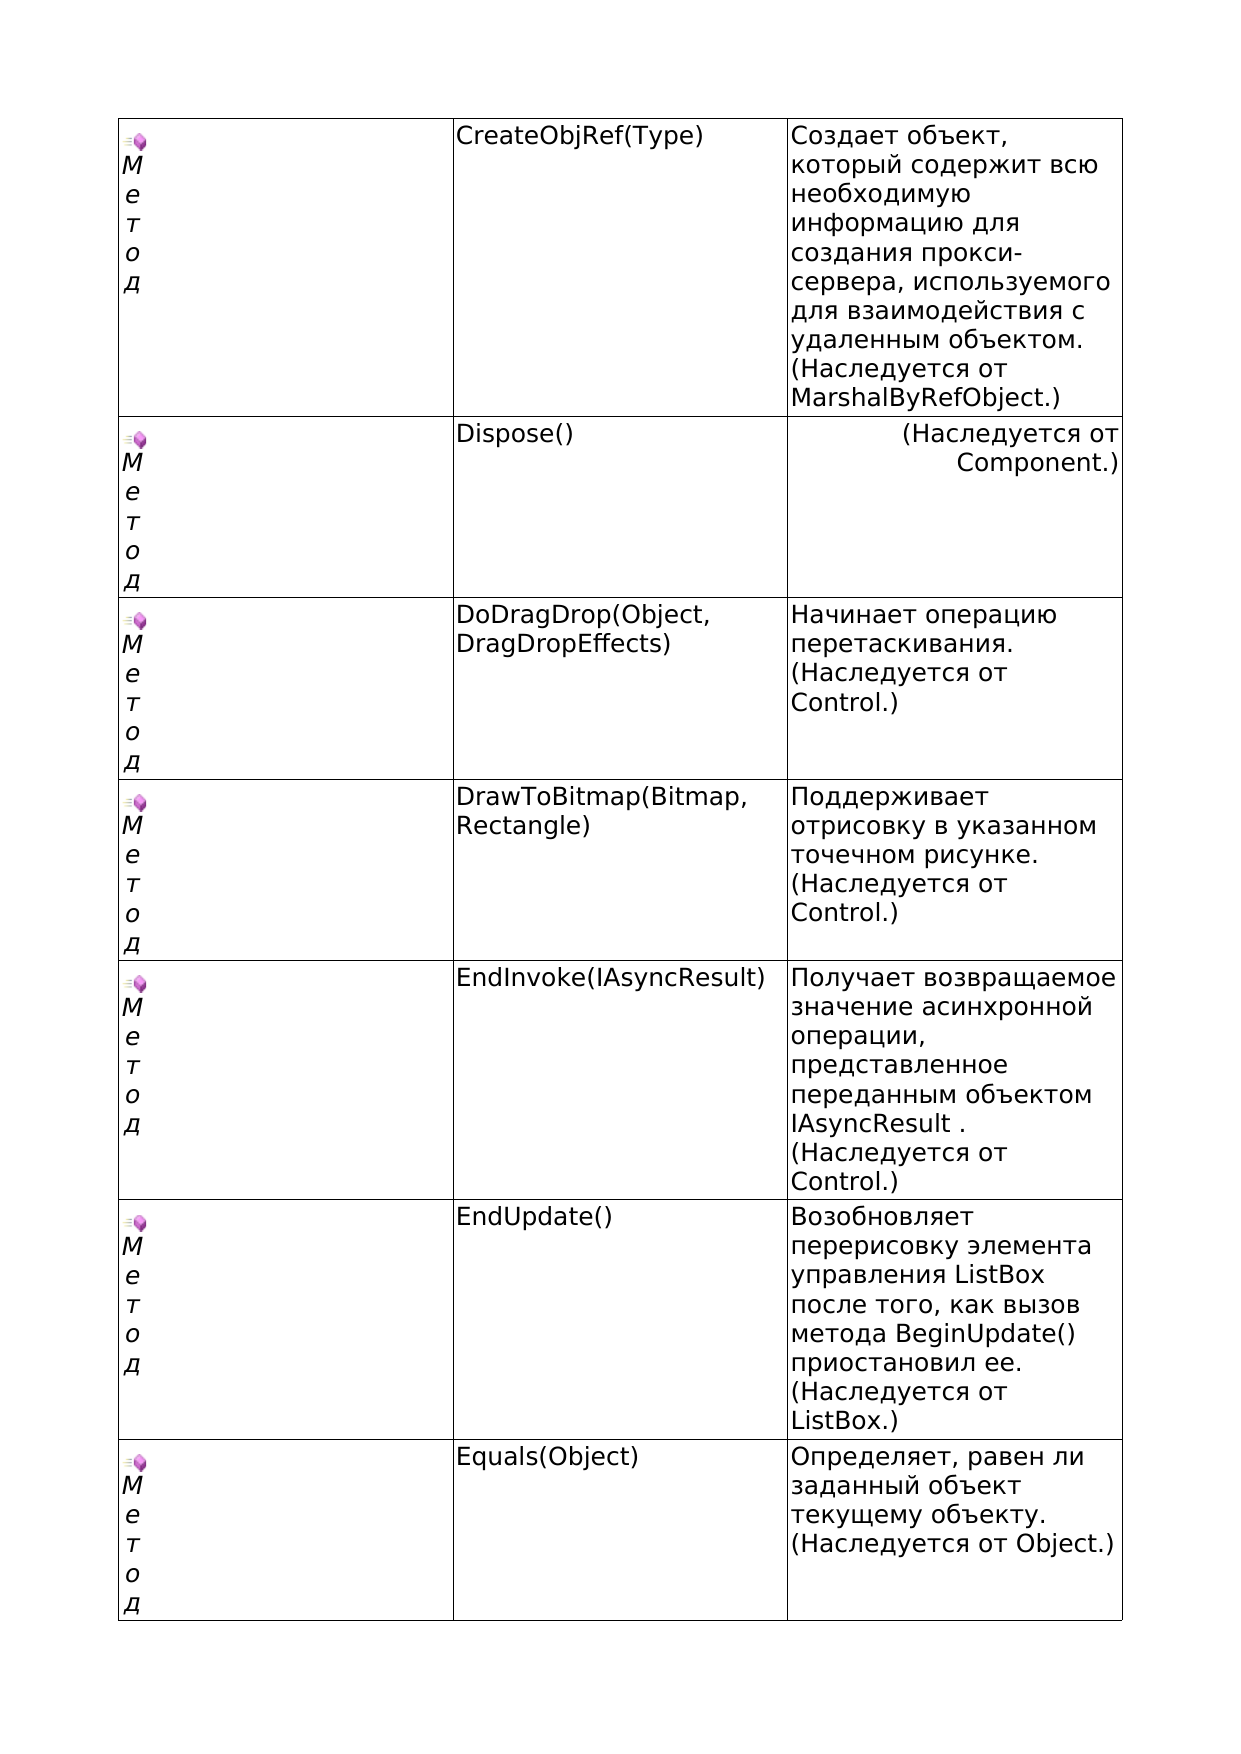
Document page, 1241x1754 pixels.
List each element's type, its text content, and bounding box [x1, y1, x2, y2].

table_cell Создает объект, который содержит всю необходимую информацию для создания прокси-сервера, используемого для взаимодействия с удаленным объектом. (Наследуется от MarshalByRefObject.) [788, 119, 1122, 416]
picture [121, 1215, 147, 1232]
picture [121, 133, 147, 151]
table_cell (Наследуется от Component.) [788, 417, 1122, 597]
picture [121, 612, 147, 630]
table_cell EndInvoke(IAsyncResult) [454, 961, 787, 1199]
table_cell DoDragDrop(Object, DragDropEffects) [454, 598, 787, 779]
table_cell Получает возвращаемое значение асинхронной операции, представленное переданным объектом IAsyncResult . (Наследуется от Control.) [788, 961, 1122, 1199]
table_cell [119, 1440, 453, 1620]
picture [121, 431, 147, 449]
table_cell [119, 119, 453, 416]
table_cell [119, 598, 453, 779]
picture [121, 794, 147, 812]
table_cell [119, 780, 453, 960]
table_cell EndUpdate() [454, 1200, 787, 1439]
table_cell Поддерживает отрисовку в указанном точечном рисунке. (Наследуется от Control.) [788, 780, 1122, 960]
table_cell Начинает операцию перетаскивания. (Наследуется от Control.) [788, 598, 1122, 779]
table_cell [119, 1200, 453, 1439]
table_cell [119, 417, 453, 597]
table_cell DrawToBitmap(Bitmap, Rectangle) [454, 780, 787, 960]
picture [121, 1454, 147, 1472]
table_cell CreateObjRef(Type) [454, 119, 787, 416]
table_cell Dispose() [454, 417, 787, 597]
table_cell Определяет, равен ли заданный объект текущему объекту. (Наследуется от Object.) [788, 1440, 1122, 1620]
table_cell [119, 961, 453, 1199]
picture [121, 975, 147, 993]
table_cell Возобновляет перерисовку элемента управления ListBox после того, как вызов метода BeginUpdate() приостановил ее. (Наследуется от ListBox.) [788, 1200, 1122, 1439]
table_cell Equals(Object) [454, 1440, 787, 1620]
